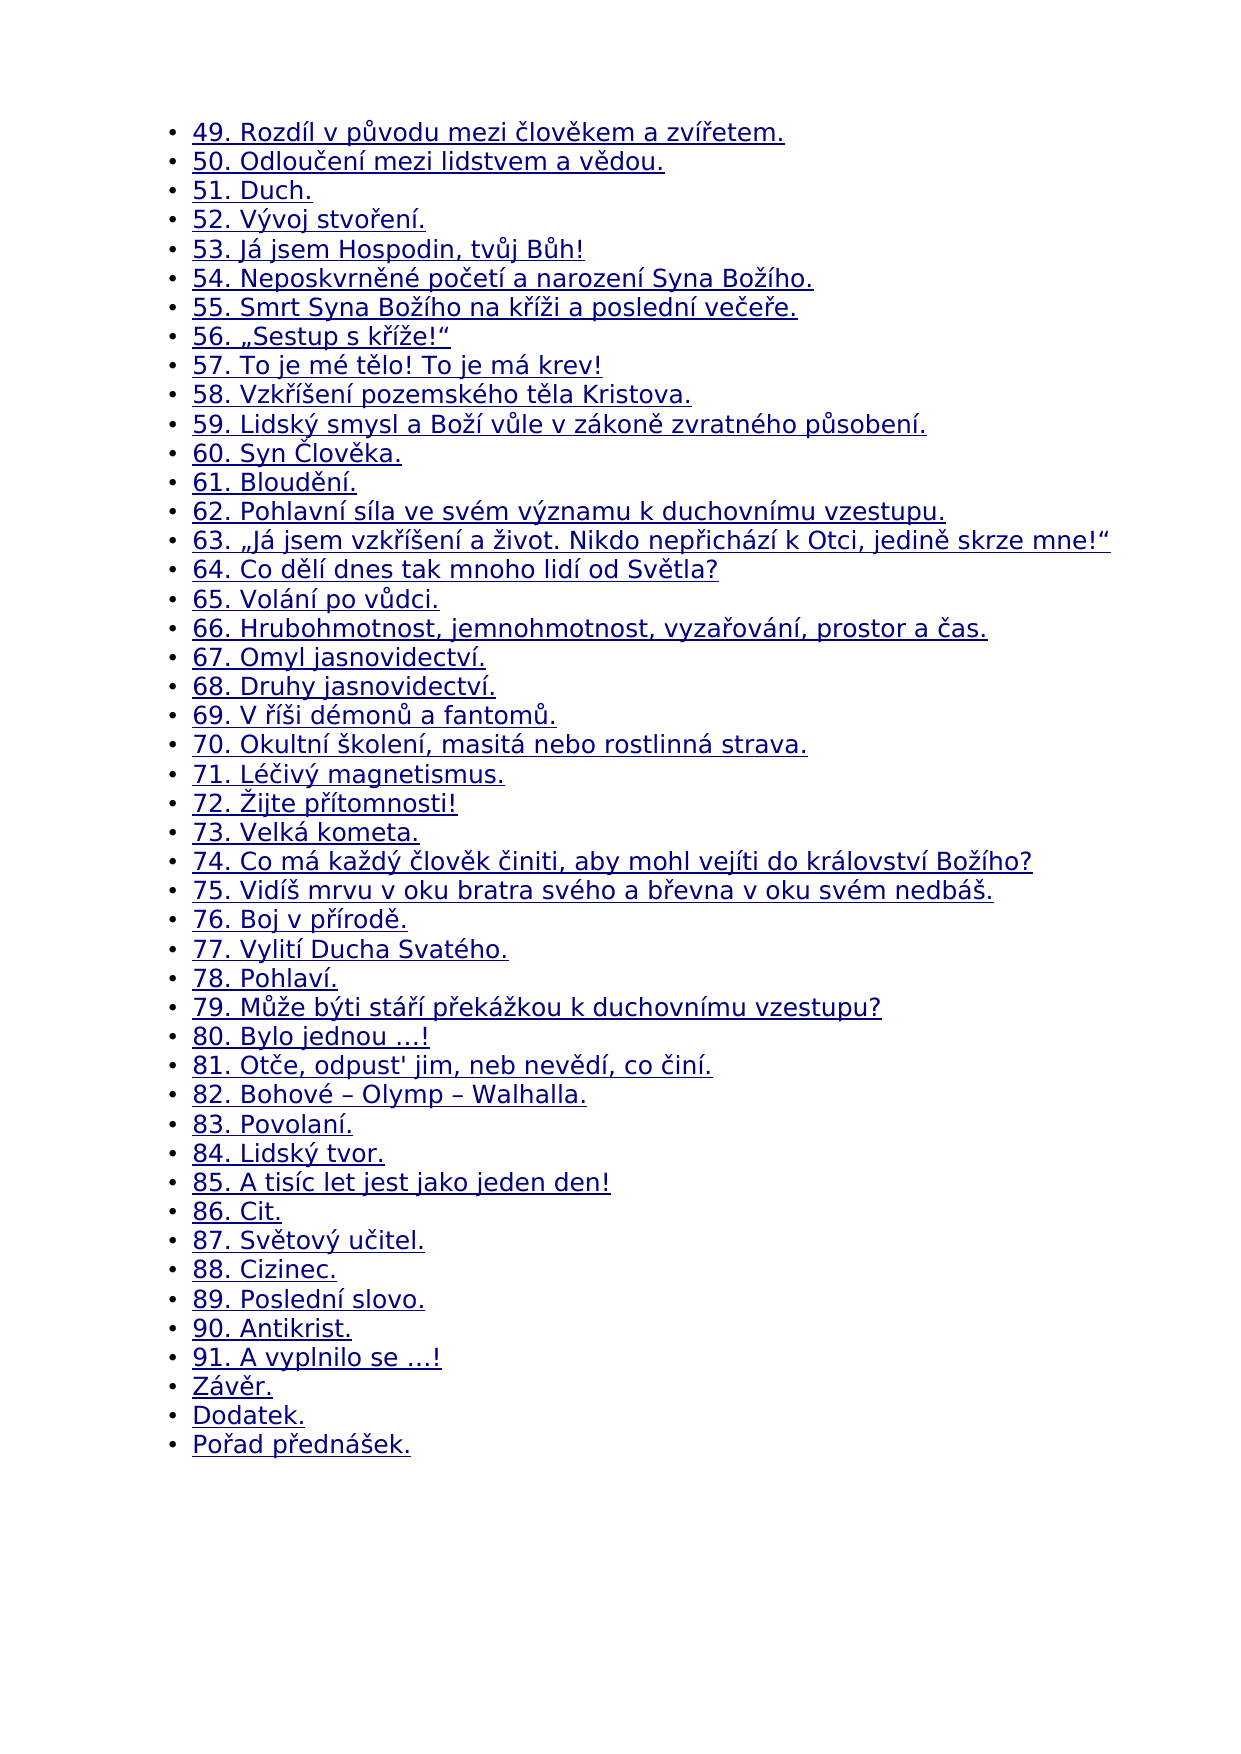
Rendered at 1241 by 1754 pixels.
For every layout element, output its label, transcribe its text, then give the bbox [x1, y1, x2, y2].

list Dodatek. [177, 1401, 1122, 1431]
list 73. Velká kometa. [177, 818, 1122, 847]
list 79. Může býti stáří překážkou k duchovnímu vzestupu? [177, 993, 1122, 1022]
list 56. „Sestup s kříže!“ [177, 322, 1122, 351]
list 72. Žijte přítomnosti! [177, 789, 1122, 818]
list 70. Okultní školení, masitá nebo rostlinná strava. [177, 731, 1122, 760]
list 77. Vylití Ducha Svatého. [177, 935, 1122, 964]
list 67. Omyl jasnovidectví. [177, 643, 1122, 672]
list 81. Otče, odpust' jim, neb nevědí, co činí. [177, 1051, 1122, 1081]
list 87. Světový učitel. [177, 1226, 1122, 1256]
list 83. Povolaní. [177, 1110, 1122, 1139]
list Pořad přednášek. [177, 1431, 1122, 1460]
list 60. Syn Člověka. [177, 439, 1122, 468]
list 53. Já jsem Hospodin, tvůj Bůh! [177, 235, 1122, 264]
list 69. V říši démonů a fantomů. [177, 701, 1122, 731]
list 63. „Já jsem vzkříšení a život. Nikdo nepřichází k Otci, jedině skrze mne!“ [177, 526, 1122, 556]
list 62. Pohlavní síla ve svém významu k duchovnímu vzestupu. [177, 497, 1122, 526]
list 85. A tisíc let jest jako jeden den! [177, 1168, 1122, 1197]
list 55. Smrt Syna Božího na kříži a poslední večeře. [177, 293, 1122, 322]
list 88. Cizinec. [177, 1256, 1122, 1285]
list 66. Hrubohmotnost, jemnohmotnost, vyzařování, prostor a čas. [177, 614, 1122, 643]
list Závěr. [177, 1372, 1122, 1401]
list 74. Co má každý člověk činiti, aby mohl vejíti do království Božího? [177, 847, 1122, 876]
list 80. Bylo jednou …! [177, 1022, 1122, 1051]
list 86. Cit. [177, 1197, 1122, 1226]
list 51. Duch. [177, 176, 1122, 206]
list 64. Co dělí dnes tak mnoho lidí od Světla? [177, 556, 1122, 585]
list 59. Lidský smysl a Boží vůle v zákoně zvratného působení. [177, 410, 1122, 439]
list 61. Bloudění. [177, 468, 1122, 497]
list 68. Druhy jasnovidectví. [177, 672, 1122, 701]
list 58. Vzkříšení pozemského těla Kristova. [177, 381, 1122, 410]
list 49. Rozdíl v původu mezi člověkem a zvířetem. [177, 118, 1122, 147]
list 71. Léčivý magnetismus. [177, 760, 1122, 789]
list 78. Pohlaví. [177, 964, 1122, 993]
list 76. Boj v přírodě. [177, 906, 1122, 935]
list 52. Vývoj stvoření. [177, 206, 1122, 235]
list 50. Odloučení mezi lidstvem a vědou. [177, 147, 1122, 176]
list 89. Poslední slovo. [177, 1285, 1122, 1314]
list 91. A vyplnilo se …! [177, 1343, 1122, 1372]
list 54. Neposkvrněné početí a narození Syna Božího. [177, 264, 1122, 293]
list 84. Lidský tvor. [177, 1139, 1122, 1168]
list 65. Volání po vůdci. [177, 585, 1122, 614]
list 90. Antikrist. [177, 1314, 1122, 1343]
list 57. To je mé tělo! To je má krev! [177, 351, 1122, 381]
list 75. Vidíš mrvu v oku bratra svého a břevna v oku svém nedbáš. [177, 876, 1122, 906]
list 82. Bohové – Olymp – Walhalla. [177, 1081, 1122, 1110]
